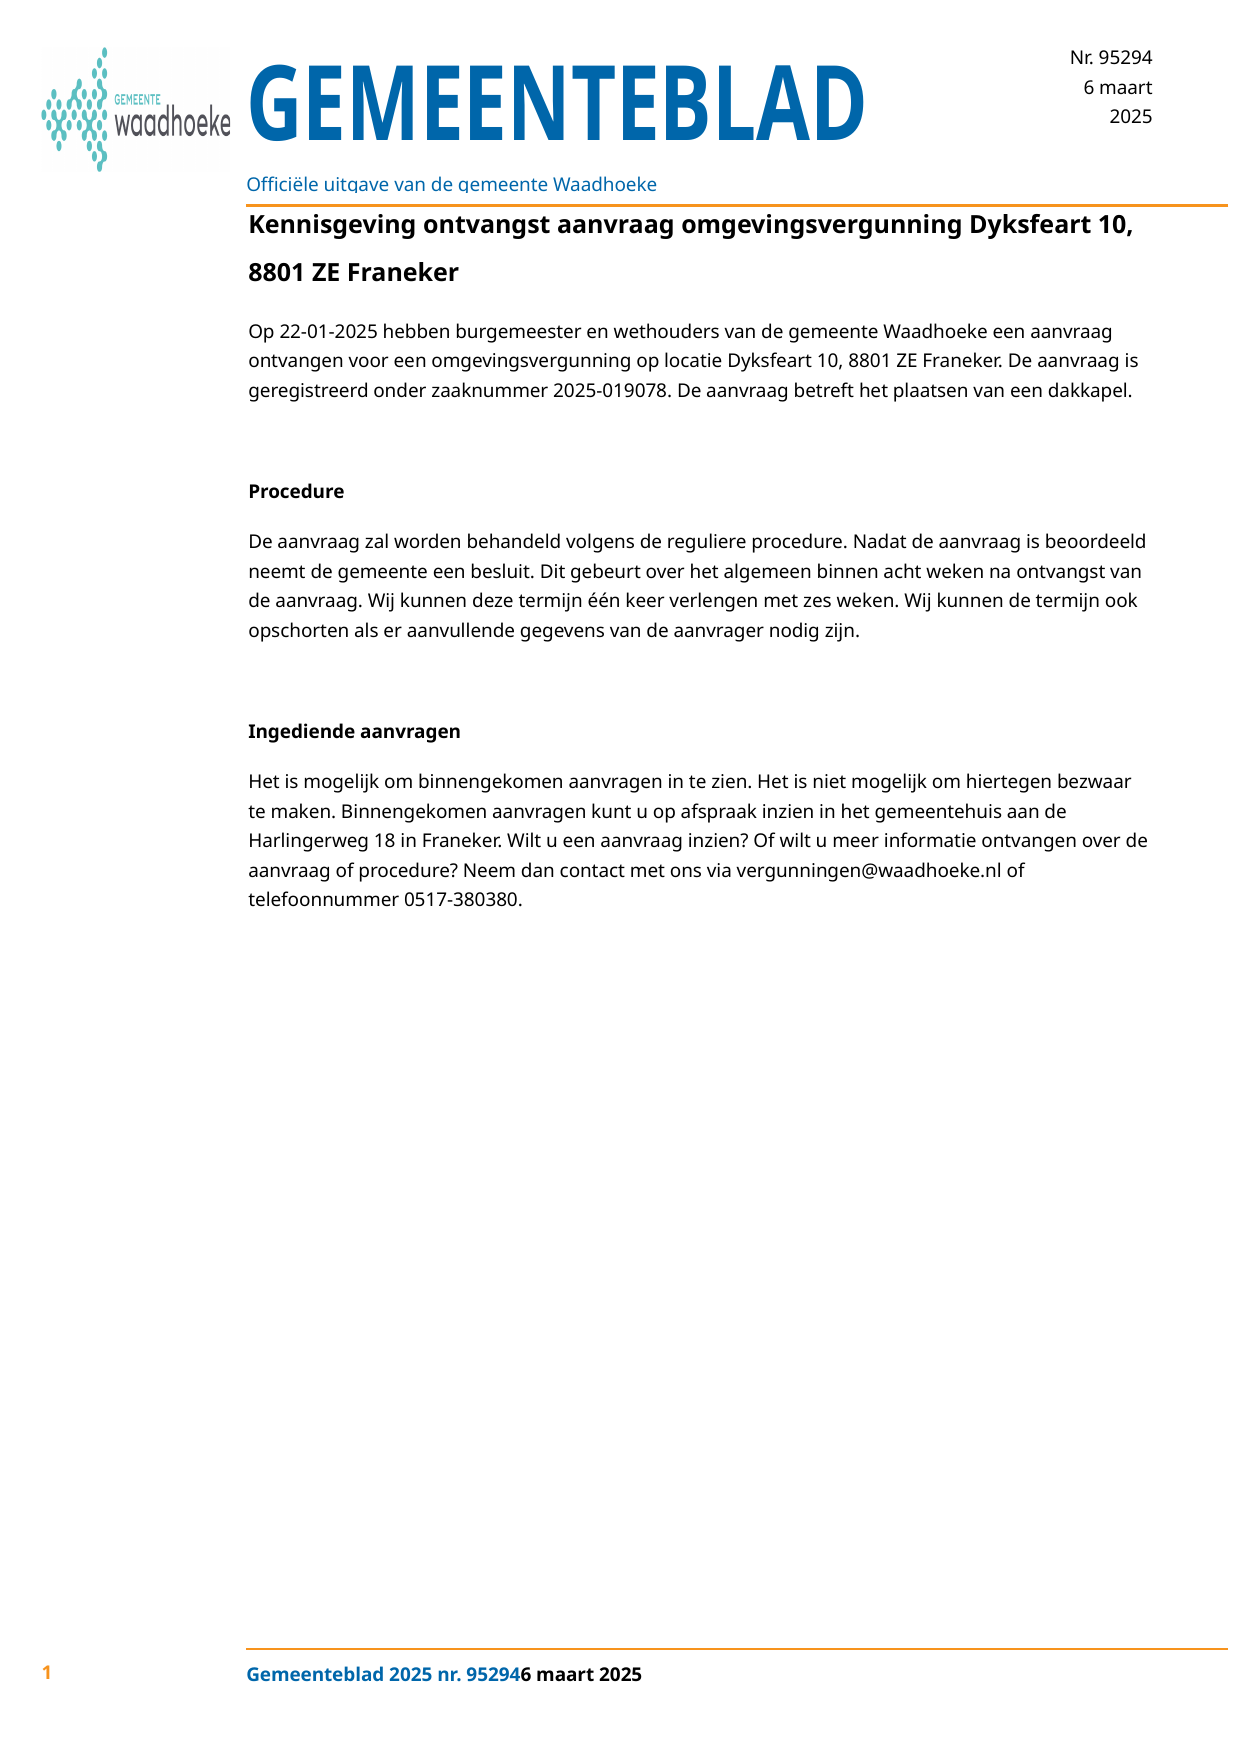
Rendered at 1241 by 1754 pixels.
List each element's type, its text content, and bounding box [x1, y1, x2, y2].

text Kennisgeving ontvangst aanvraag omgevingsvergunning Dyksfeart 10, 8801 ZE Franeker [248, 207, 1152, 288]
text Op 22-01-2025 hebben burgemeester en wethouders van de gemeente Waadhoeke een aanvraag ontvangen voor een omgevingsvergunning op locatie Dyksfeart 10, 8801 ZE Franeker. De aanvraag is geregistreerd onder zaaknummer 2025-019078. De aanvraag betreft het plaatsen van een dakkapel. [248, 318, 1152, 403]
text Ingediende aanvragen [248, 718, 1152, 744]
text Procedure [248, 478, 1152, 504]
picture [41, 47, 231, 172]
text Het is mogelijk om binnengekomen aanvragen in te zien. Het is niet mogelijk om hiertegen bezwaar te maken. Binnengekomen aanvragen kunt u op afspraak inzien in het gemeentehuis aan de Harlingerweg 18 in Franeker. Wilt u een aanvraag inzien? Of wilt u meer informatie ontvangen over de aanvraag of procedure? Neem dan contact met ons via vergunningen@waadhoeke.nl of telefoonnummer 0517-380380. [248, 768, 1152, 912]
text De aanvraag zal worden behandeld volgens de reguliere procedure. Nadat de aanvraag is beoordeeld neemt de gemeente een besluit. Dit gebeurt over het algemeen binnen acht weken na ontvangst van de aanvraag. Wij kunnen deze termijn één keer verlengen met zes weken. Wij kunnen de termijn ook opschorten als er aanvullende gegevens van de aanvrager nodig zijn. [248, 528, 1152, 643]
